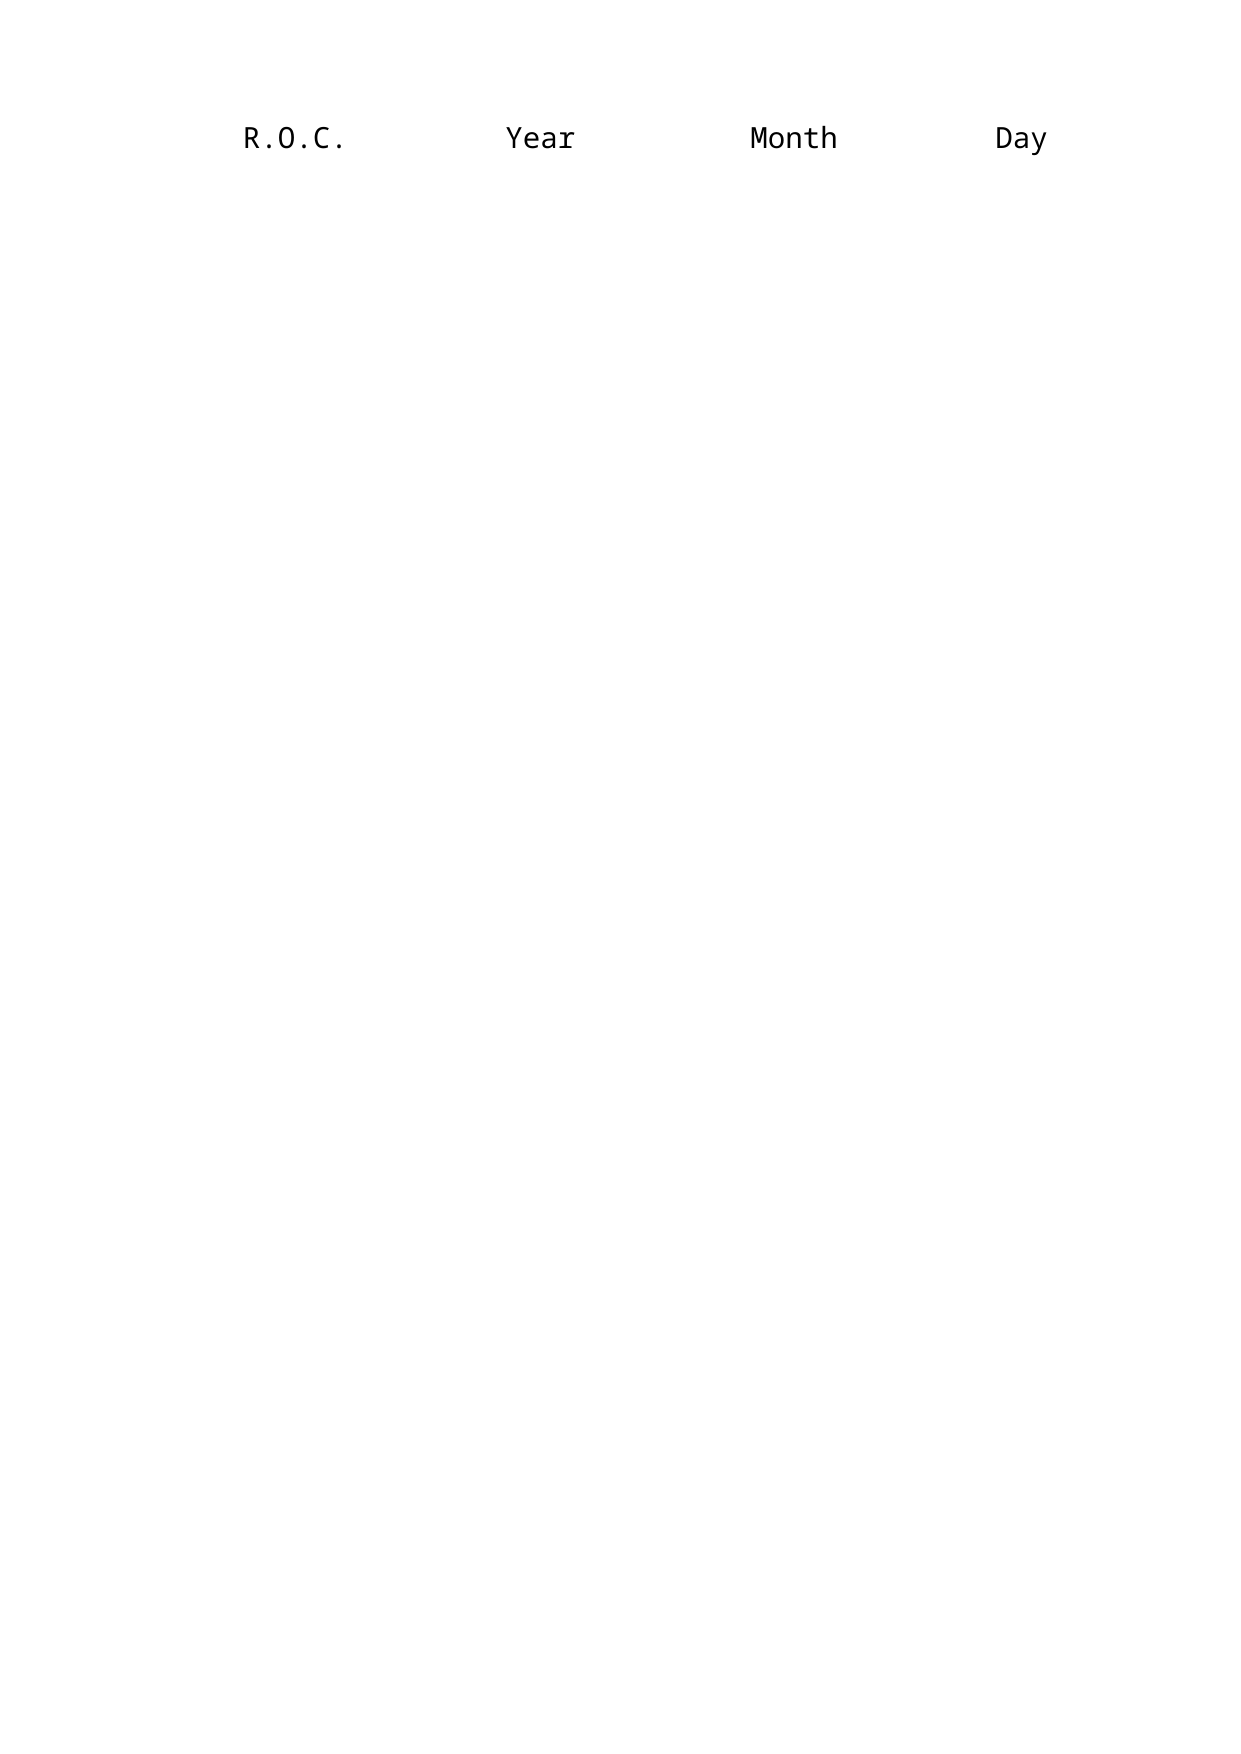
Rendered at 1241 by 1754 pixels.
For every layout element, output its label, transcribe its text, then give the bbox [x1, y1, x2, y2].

text R.O.C. Year Month Day [75, 96, 1165, 158]
